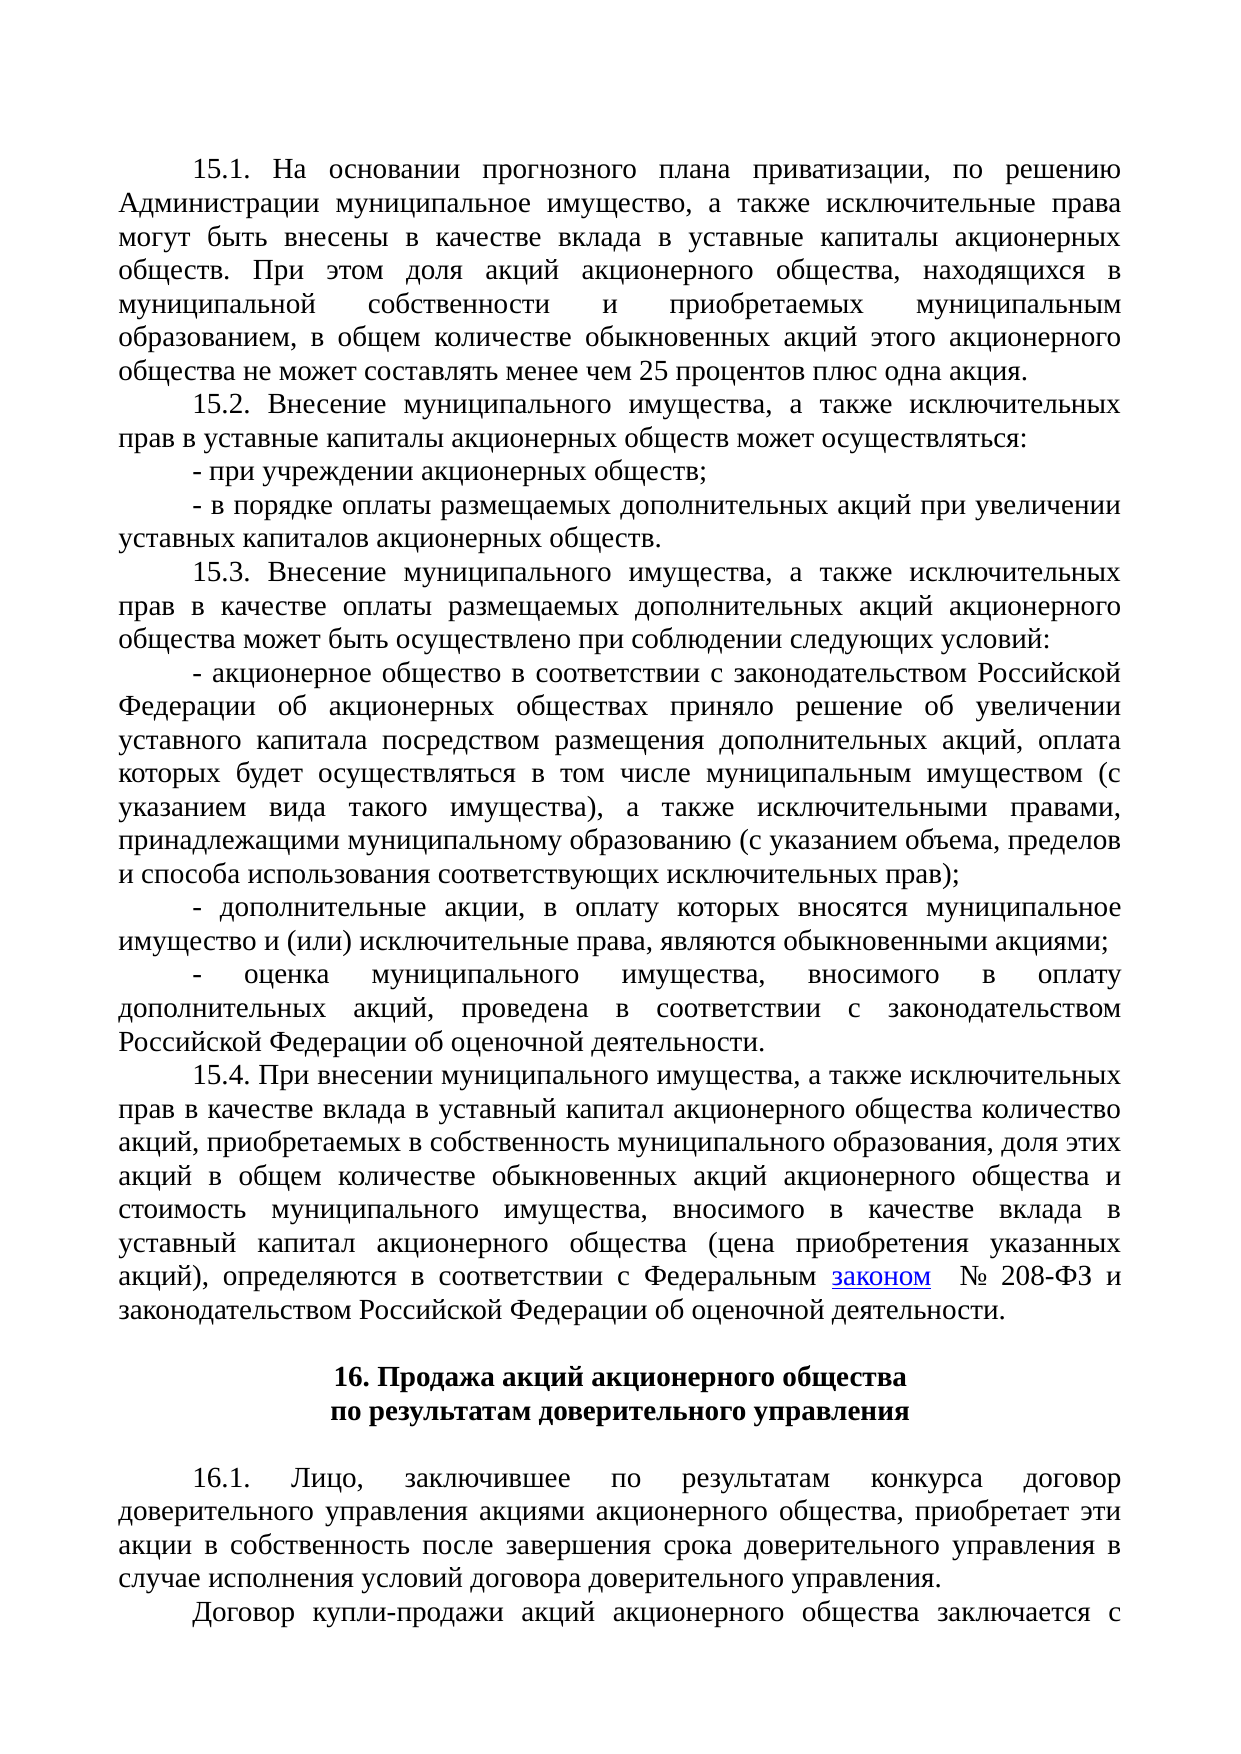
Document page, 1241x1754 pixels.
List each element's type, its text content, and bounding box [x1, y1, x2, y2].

text 15.4. При внесении муниципального имущества, а также исключительных прав в качестве вклада в уставный капитал акционерного общества количество акций, приобретаемых в собственность муниципального образования, доля этих акций в общем количестве обыкновенных акций акционерного общества и стоимость муниципального имущества, вносимого в качестве вклада в уставный капитал акционерного общества (цена приобретения указанных акций), определяются в соответствии с Федеральным законом № 208-ФЗ и законодательством Российской Федерации об оценочной деятельности. [118, 1057, 1122, 1326]
text 15.3. Внесение муниципального имущества, а также исключительных прав в качестве оплаты размещаемых дополнительных акций акционерного общества может быть осуществлено при соблюдении следующих условий: [118, 554, 1122, 655]
text - акционерное общество в соответствии с законодательством Российской Федерации об акционерных обществах приняло решение об увеличении уставного капитала посредством размещения дополнительных акций, оплата которых будет осуществляться в том числе муниципальным имуществом (с указанием вида такого имущества), а также исключительными правами, принадлежащими муниципальному образованию (с указанием объема, пределов и способа использования соответствующих исключительных прав); [118, 655, 1122, 889]
text - дополнительные акции, в оплату которых вносятся муниципальное имущество и (или) исключительные права, являются обыкновенными акциями; [118, 889, 1122, 957]
text Договор купли-продажи акций акционерного общества заключается с [118, 1594, 1122, 1627]
text 16.1. Лицо, заключившее по результатам конкурса договор доверительного управления акциями акционерного общества, приобретает эти акции в собственность после завершения срока доверительного управления в случае исполнения условий договора доверительного управления. [118, 1460, 1122, 1594]
text - в порядке оплаты размещаемых дополнительных акций при увеличении уставных капиталов акционерных обществ. [118, 487, 1122, 554]
text - при учреждении акционерных обществ; [118, 453, 1122, 487]
text по результатам доверительного управления [118, 1393, 1122, 1426]
text - оценка муниципального имущества, вносимого в оплату дополнительных акций, проведена в соответствии с законодательством Российской Федерации об оценочной деятельности. [118, 957, 1122, 1057]
text 15.2. Внесение муниципального имущества, а также исключительных прав в уставные капиталы акционерных обществ может осуществляться: [118, 386, 1122, 453]
text 16. Продажа акций акционерного общества [118, 1359, 1122, 1393]
text 15.1. На основании прогнозного плана приватизации, по решению Администрации муниципальное имущество, а также исключительные права могут быть внесены в качестве вклада в уставные капиталы акционерных обществ. При этом доля акций акционерного общества, находящихся в муниципальной собственности и приобретаемых муниципальным образованием, в общем количестве обыкновенных акций этого акционерного общества не может составлять менее чем 25 процентов плюс одна акция. [118, 152, 1122, 386]
